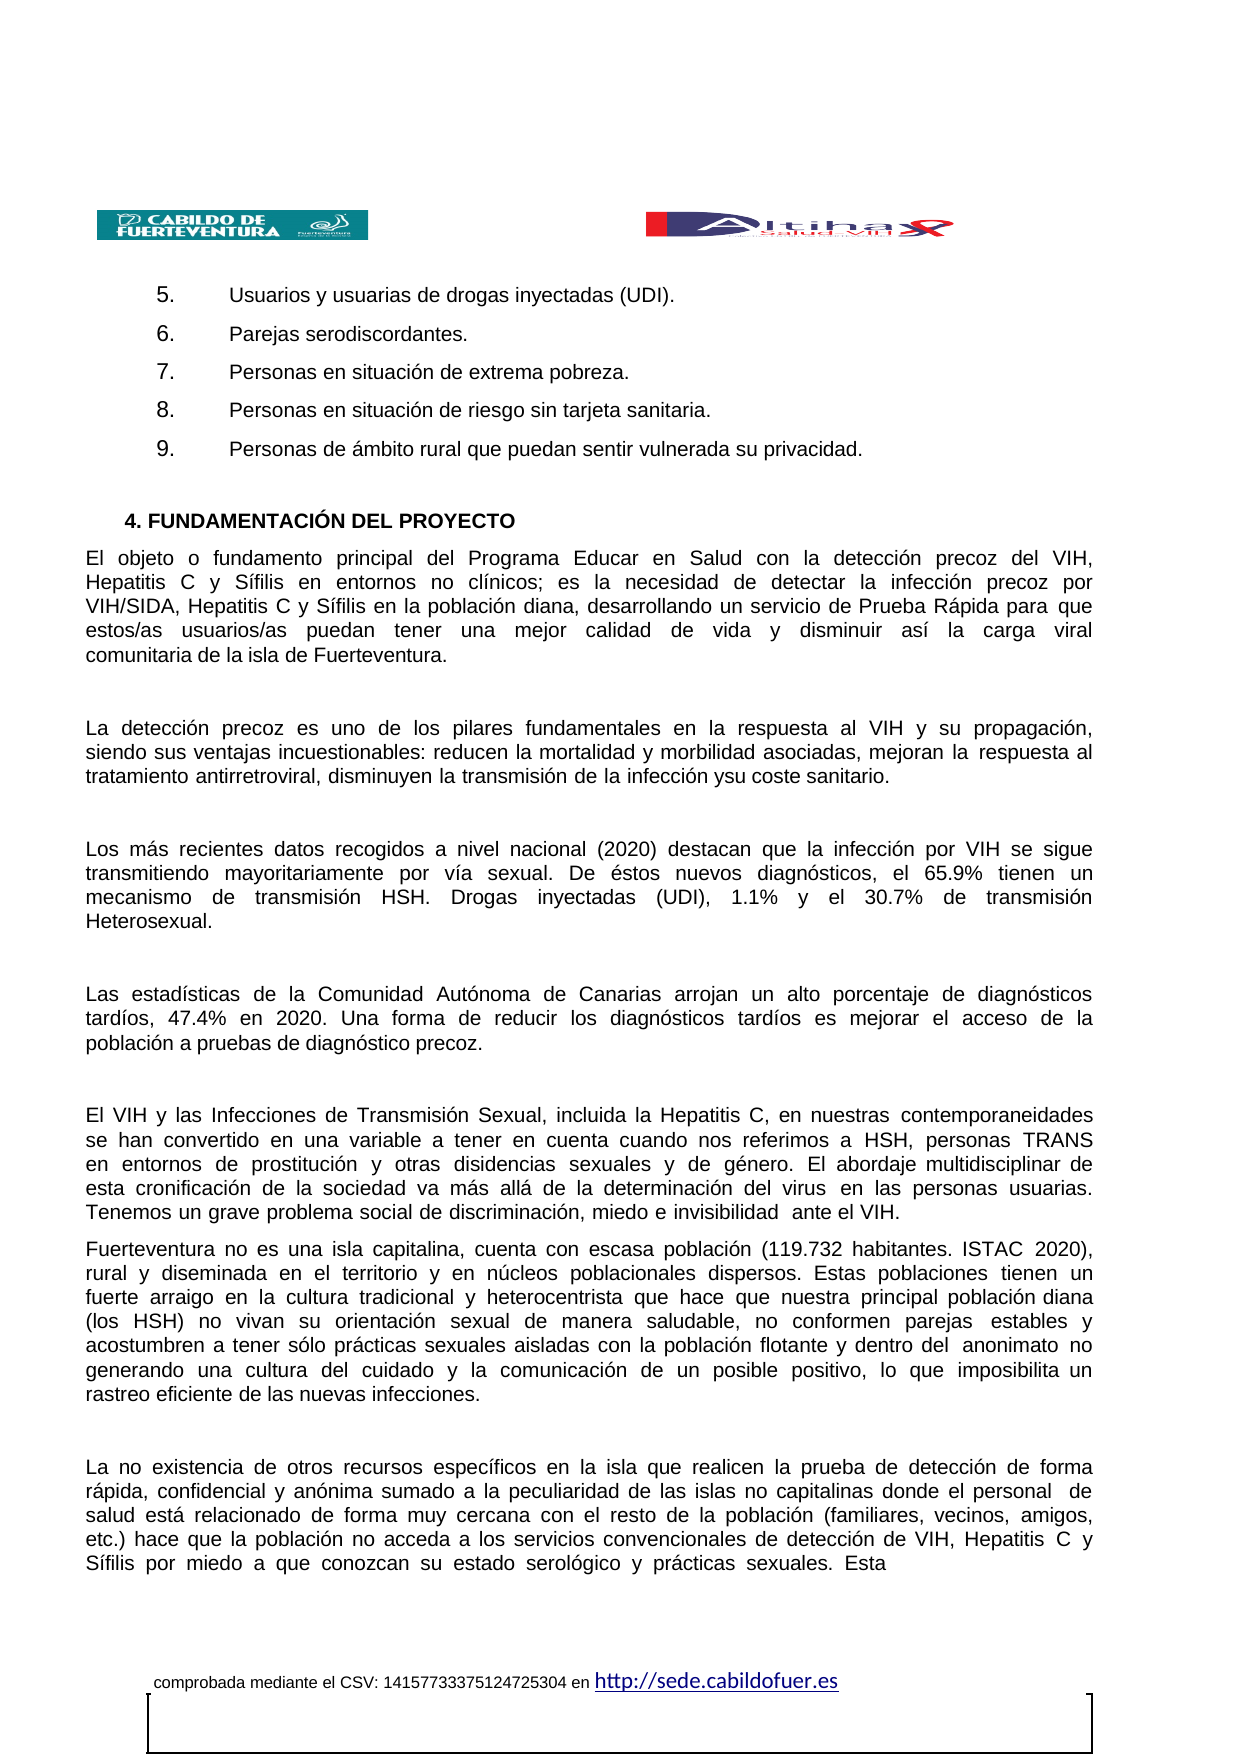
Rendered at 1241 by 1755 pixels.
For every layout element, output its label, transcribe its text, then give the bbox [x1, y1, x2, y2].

text La detección precoz es uno de los pilares fundamentales en la respuesta al VIH y su propagación, siendo sus ventajas incuestionables: reducen la mortalidad y morbilidad asociadas, mejoran la respuesta al tratamiento antirretroviral, disminuyen la transmisión de la infección ysu coste sanitario. [85, 715, 1093, 788]
text El VIH y las Infecciones de Transmisión Sexual, incluida la Hepatitis C, en nuestras contemporaneidades se han convertido en una variable a tener en cuenta cuando nos referimos a HSH, personas TRANS en entornos de prostitución y otras disidencias sexuales y de género. El abordaje multidisciplinar de esta cronificación de la sociedad va más allá de la determinación del virus en las personas usuarias. Tenemos un grave problema social de discriminación, miedo e invisibilidad ante el VIH. [85, 1103, 1093, 1224]
text Fuerteventura no es una isla capitalina, cuenta con escasa población (119.732 habitantes. ISTAC 2020), rural y diseminada en el territorio y en núcleos poblacionales dispersos. Estas poblaciones tienen un fuerte arraigo en la cultura tradicional y heterocentrista que hace que nuestra principal población diana (los HSH) no vivan su orientación sexual de manera saludable, no conformen parejas estables y acostumbren a tener sólo prácticas sexuales aisladas con la población flotante y dentro del anonimato no generando una cultura del cuidado y la comunicación de un posible positivo, lo que imposibilita un rastreo eficiente de las nuevas infecciones. [85, 1237, 1093, 1406]
text El objeto o fundamento principal del Programa Educar en Salud con la detección precoz del VIH, Hepatitis C y Sífilis en entornos no clínicos; es la necesidad de detectar la infección precoz por VIH/SIDA, Hepatitis C y Sífilis en la población diana, desarrollando un servicio de Prueba Rápida para que estos/as usuarios/as puedan tener una mejor calidad de vida y disminuir así la carga viral comunitaria de la isla de Fuerteventura. [85, 546, 1093, 666]
list Parejas serodiscordantes. [156, 319, 1107, 346]
list Personas de ámbito rural que puedan sentir vulnerada su privacidad. [156, 434, 1107, 461]
list Personas en situación de extrema pobreza. [156, 358, 1107, 384]
text Las estadísticas de la Comunidad Autónoma de Canarias arrojan un alto porcentaje de diagnósticos tardíos, 47.4% en 2020. Una forma de reducir los diagnósticos tardíos es mejorar el acceso de la población a pruebas de diagnóstico precoz. [85, 982, 1093, 1054]
list Usuarios y usuarias de drogas inyectadas (UDI). [156, 281, 1107, 307]
picture [625, 210, 975, 240]
picture [97, 210, 369, 240]
text La no existencia de otros recursos específicos en la isla que realicen la prueba de detección de forma rápida, confidencial y anónima sumado a la peculiaridad de las islas no capitalinas donde el personal de salud está relacionado de forma muy cercana con el resto de la población (familiares, vecinos, amigos, etc.) hace que la población no acceda a los servicios convencionales de detección de VIH, Hepatitis C y Sífilis por miedo a que conozcan su estado serológico y prácticas sexuales. Esta [85, 1454, 1093, 1575]
text Los más recientes datos recogidos a nivel nacional (2020) destacan que la infección por VIH se sigue transmitiendo mayoritariamente por vía sexual. De éstos nuevos diagnósticos, el 65.9% tienen un mecanismo de transmisión HSH. Drogas inyectadas (UDI), 1.1% y el 30.7% de transmisión Heterosexual. [85, 837, 1093, 933]
list FUNDAMENTACIÓN DEL PROYECTO [124, 509, 1107, 533]
list Personas en situación de riesgo sin tarjeta sanitaria. [156, 396, 1107, 422]
